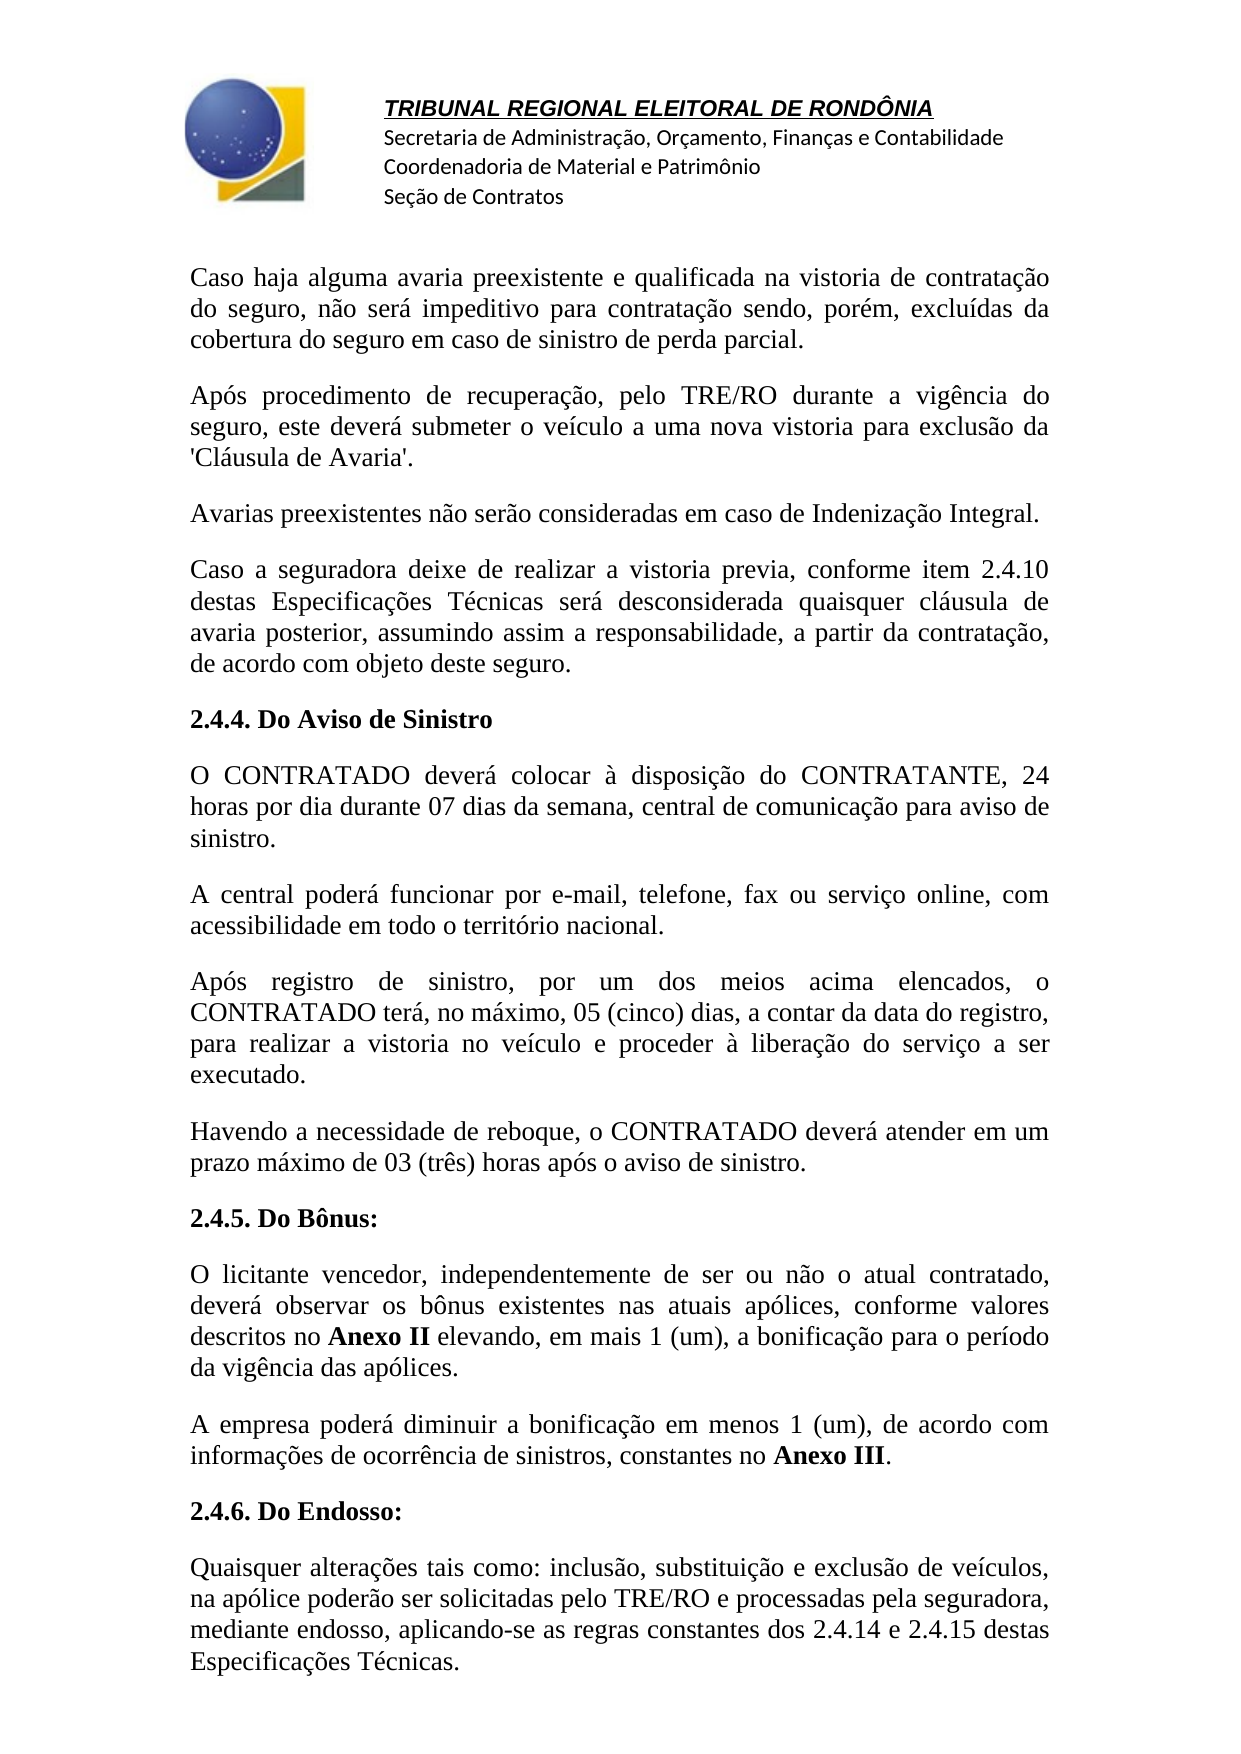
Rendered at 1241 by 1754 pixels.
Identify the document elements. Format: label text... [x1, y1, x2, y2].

text Caso haja alguma avaria preexistente e qualificada na vistoria de contratação do seguro, não será impeditivo para contratação sendo, porém, excluídas da cobertura do seguro em caso de sinistro de perda parcial. [190, 261, 1051, 354]
text Avarias preexistentes não serão consideradas em caso de Indenização Integral. [190, 497, 1051, 529]
text Após registro de sinistro, por um dos meios acima elencados, o CONTRATADO terá, no máximo, 05 (cinco) dias, a contar da data do registro, para realizar a vistoria no veículo e proceder à liberação do serviço a ser executado. [190, 965, 1051, 1090]
text Após procedimento de recuperação, pelo TRE/RO durante a vigência do seguro, este deverá submeter o veículo a uma nova vistoria para exclusão da 'Cláusula de Avaria'. [190, 379, 1051, 472]
text Caso a seguradora deixe de realizar a vistoria previa, conforme item 2.4.10 destas Especificações Técnicas será desconsiderada quaisquer cláusula de avaria posterior, assumindo assim a responsabilidade, a partir da contratação, de acordo com objeto deste seguro. [190, 554, 1051, 678]
text Quaisquer alterações tais como: inclusão, substituição e exclusão de veículos, na apólice poderão ser solicitadas pelo TRE/RO e processadas pela seguradora, mediante endosso, aplicando-se as regras constantes dos 2.4.14 e 2.4.15 destas Especificações Técnicas. [190, 1551, 1051, 1676]
text A central poderá funcionar por e-mail, telefone, fax ou serviço online, com acessibilidade em todo o território nacional. [190, 878, 1051, 940]
text O licitante vencedor, independentemente de ser ou não o atual contratado, deverá observar os bônus existentes nas atuais apólices, conforme valores descritos no Anexo II elevando, em mais 1 (um), a bonificação para o período da vigência das apólices. [190, 1258, 1051, 1383]
text 2.4.4. Do Aviso de Sinistro [190, 703, 1051, 734]
text 2.4.5. Do Bônus: [190, 1202, 1051, 1233]
text 2.4.6. Do Endosso: [190, 1495, 1051, 1526]
text O CONTRATADO deverá colocar à disposição do CONTRATANTE, 24 horas por dia durante 07 dias da semana, central de comunicação para aviso de sinistro. [190, 759, 1051, 853]
text A empresa poderá diminuir a bonificação em menos 1 (um), de acordo com informações de ocorrência de sinistros, constantes no Anexo III. [190, 1408, 1051, 1470]
text Havendo a necessidade de reboque, o CONTRATADO deverá atender em um prazo máximo de 03 (três) horas após o aviso de sinistro. [190, 1115, 1051, 1177]
